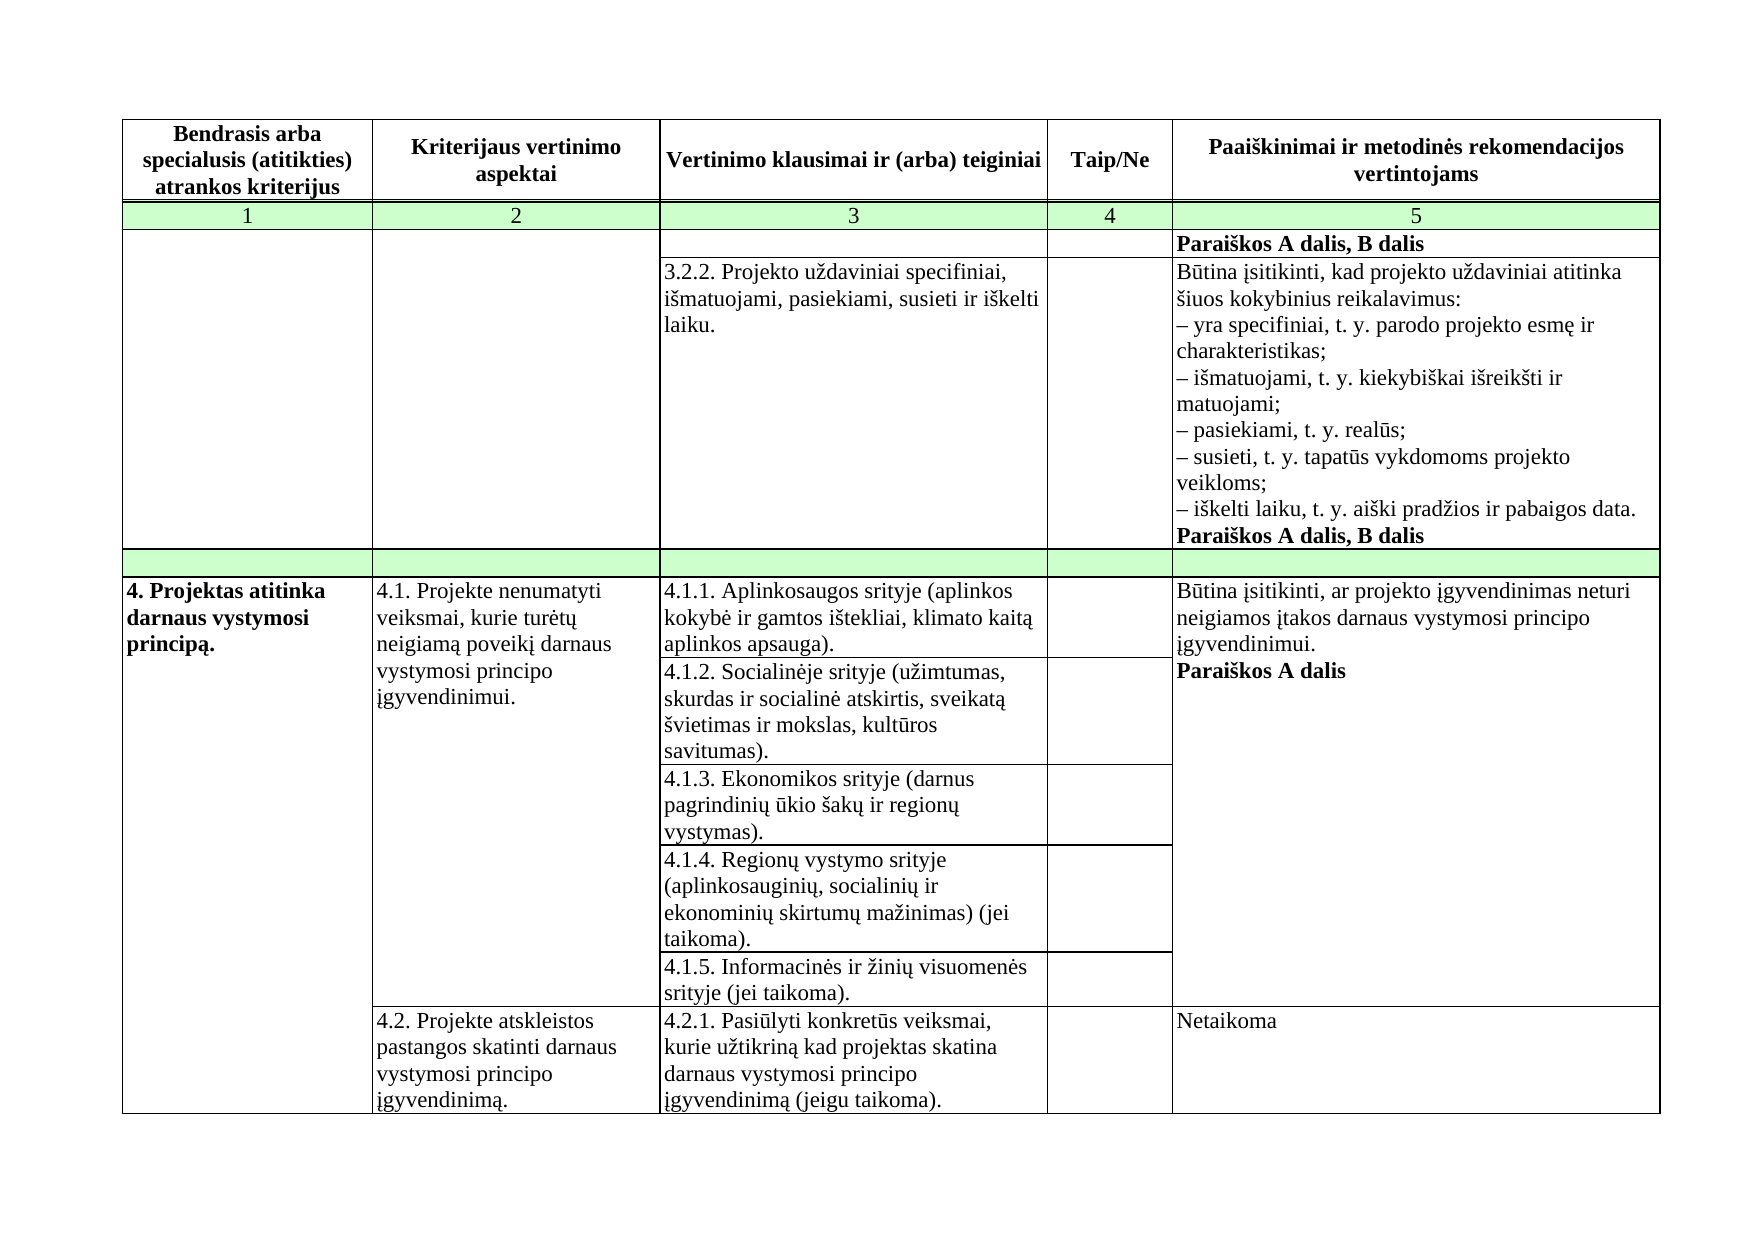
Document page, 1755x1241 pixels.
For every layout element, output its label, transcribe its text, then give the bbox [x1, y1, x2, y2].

table_cell 2 [373, 203, 659, 229]
table_cell 1 [123, 203, 372, 229]
table_cell 4.1.1. Aplinkosaugos srityje (aplinkos kokybė ir gamtos ištekliai, klimato kaitą aplinkos apsauga). [661, 578, 1047, 657]
table_cell [373, 230, 659, 548]
table_cell 4.1.5. Informacinės ir žinių visuomenės srityje (jei taikoma). [661, 953, 1047, 1006]
table_header Bendrasis arba specialusis (atitikties) atrankos kriterijus [123, 120, 372, 199]
table_header Kriterijaus vertinimo aspektai [373, 120, 659, 199]
table_cell 4 [1048, 203, 1172, 229]
table_cell Būtina įsitikinti, kad projekto uždaviniai atitinka šiuos kokybinius reikalavimus: – yra specifiniai, t. y. parodo projekto esmę ir charakteristikas; – išmatuojami, t. y. kiekybiškai išreikšti ir matuojami; – pasiekiami, t. y. realūs; – susieti, t. y. tapatūs vykdomoms projekto veikloms; – iškelti laiku, t. y. aiški pradžios ir pabaigos data. Paraiškos A dalis, B dalis [1173, 258, 1659, 548]
table_cell 3.2.2. Projekto uždaviniai specifiniai, išmatuojami, pasiekiami, susieti ir iškelti laiku. [661, 258, 1047, 548]
table_cell [1048, 953, 1172, 1006]
table_cell 4. Projektas atitinka darnaus vystymosi principą. [123, 578, 372, 1112]
table_header Paaiškinimai ir metodinės rekomendacijos vertintojams [1173, 120, 1659, 199]
table_cell Paraiškos A dalis, B dalis [1173, 230, 1659, 257]
table_cell [661, 230, 1047, 257]
table_cell [1173, 550, 1659, 576]
table_cell [1048, 658, 1172, 764]
table_cell [1048, 230, 1172, 257]
table_cell [123, 230, 372, 548]
table_cell 5 [1173, 203, 1659, 229]
table_cell 4.1.2. Socialinėje srityje (užimtumas, skurdas ir socialinė atskirtis, sveikatą švietimas ir mokslas, kultūros savitumas). [661, 658, 1047, 764]
table_cell [1048, 846, 1172, 951]
table_cell [1048, 258, 1172, 548]
table_cell 4.2. Projekte atskleistos pastangos skatinti darnaus vystymosi principo įgyvendinimą. [373, 1007, 659, 1112]
table_cell Netaikoma [1173, 1007, 1659, 1112]
table_cell [1048, 578, 1172, 657]
table_cell [661, 550, 1047, 576]
table_cell 3 [661, 203, 1047, 229]
table_cell [1048, 765, 1172, 844]
table_cell [123, 550, 372, 576]
table_cell 4.2.1. Pasiūlyti konkretūs veiksmai, kurie užtikriną kad projektas skatina darnaus vystymosi principo įgyvendinimą (jeigu taikoma). [661, 1007, 1047, 1112]
table_header Vertinimo klausimai ir (arba) teiginiai [661, 120, 1047, 199]
table_cell 4.1. Projekte nenumatyti veiksmai, kurie turėtų neigiamą poveikį darnaus vystymosi principo įgyvendinimui. [373, 578, 659, 1006]
table_cell 4.1.4. Regionų vystymo srityje (aplinkosauginių, socialinių ir ekonominių skirtumų mažinimas) (jei taikoma). [661, 846, 1047, 951]
table_cell [1048, 1007, 1172, 1112]
table_cell [1048, 550, 1172, 576]
table_cell 4.1.3. Ekonomikos srityje (darnus pagrindinių ūkio šakų ir regionų vystymas). [661, 765, 1047, 844]
table_cell [373, 550, 659, 576]
table_cell Būtina įsitikinti, ar projekto įgyvendinimas neturi neigiamos įtakos darnaus vystymosi principo įgyvendinimui. Paraiškos A dalis [1173, 578, 1659, 1006]
table_header Taip/Ne [1048, 120, 1172, 199]
